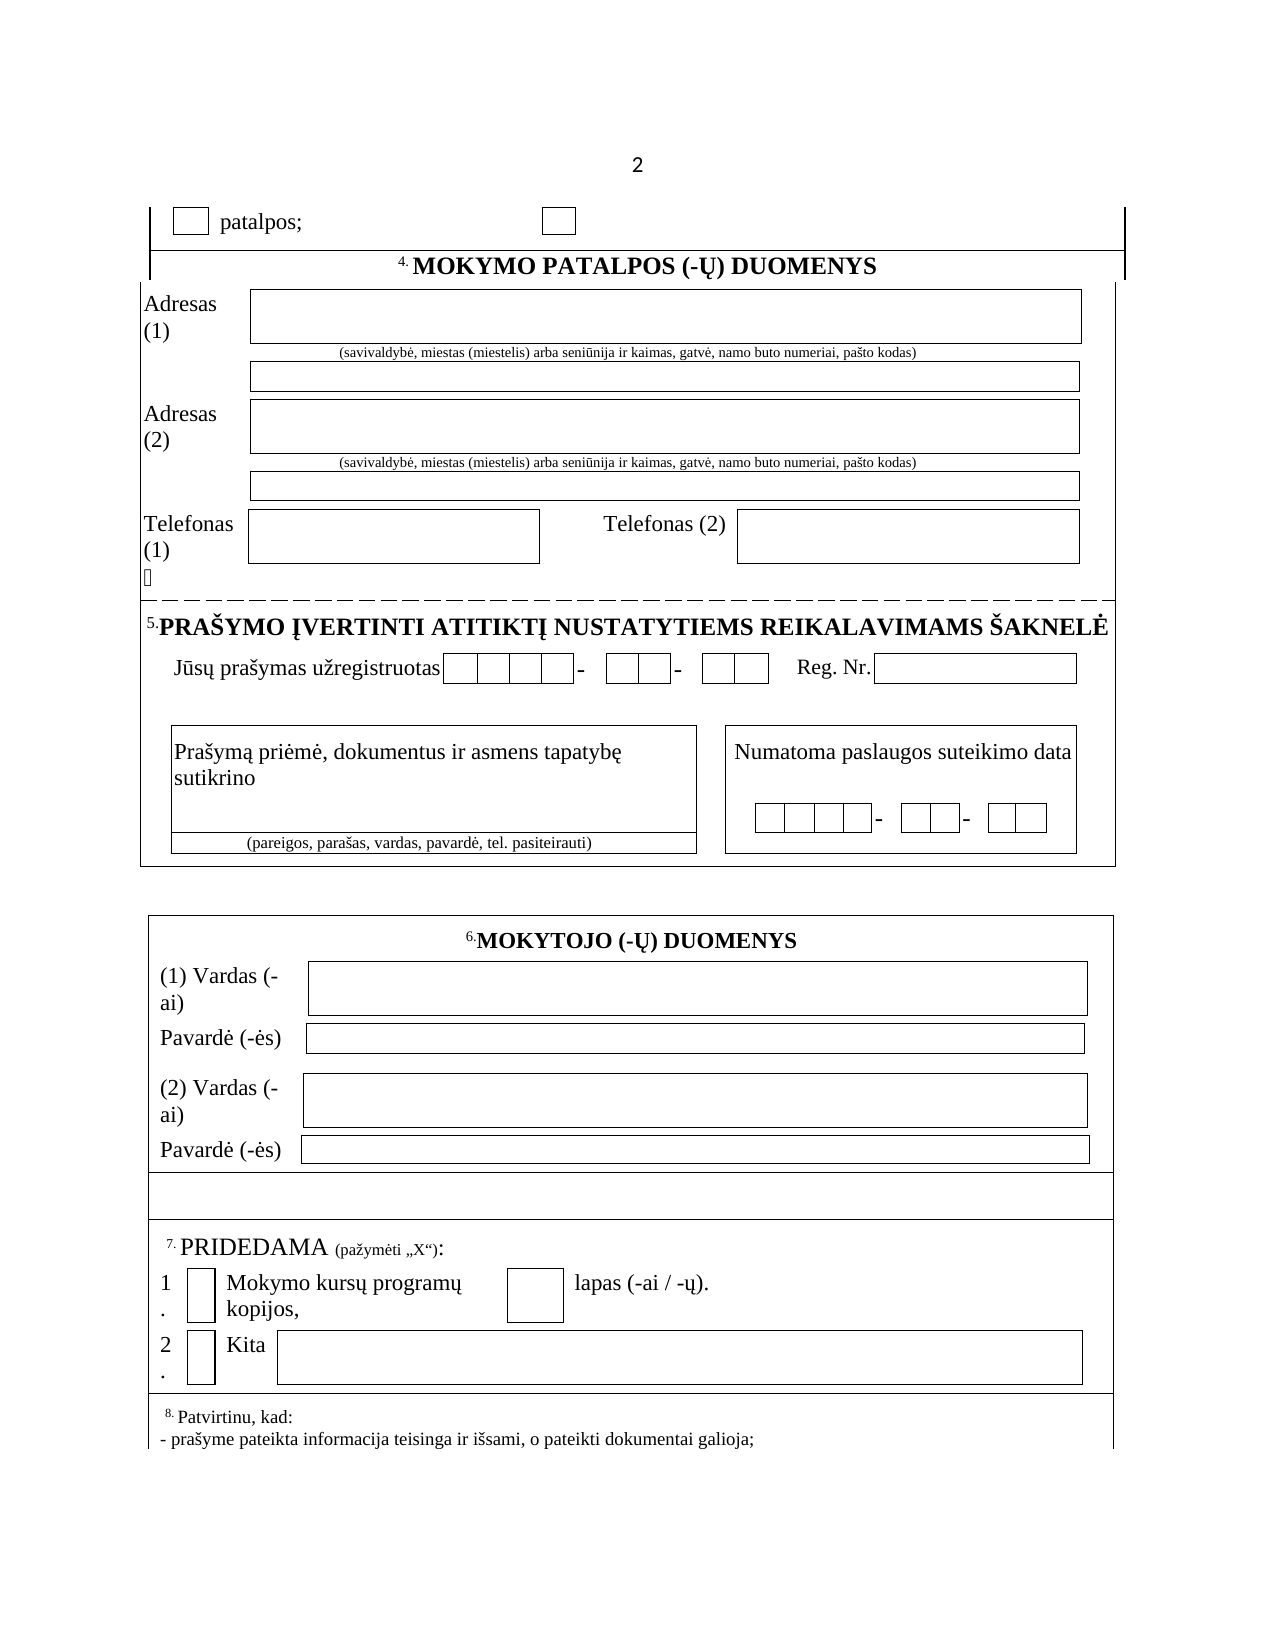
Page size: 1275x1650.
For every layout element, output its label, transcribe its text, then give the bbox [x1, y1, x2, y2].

table_cell [598, 854, 632, 866]
table_cell [425, 854, 460, 866]
table_cell [141, 832, 171, 852]
table_cell [726, 832, 755, 852]
table_cell [141, 853, 171, 866]
table_cell [697, 738, 725, 791]
table_cell [1088, 1073, 1113, 1127]
table_cell [735, 684, 768, 713]
table_cell [843, 833, 872, 852]
table_cell [815, 854, 843, 866]
table_cell [784, 713, 814, 725]
table_cell [1016, 804, 1046, 832]
table_cell [1077, 791, 1115, 802]
table_cell [510, 684, 541, 713]
table_cell [815, 804, 843, 832]
table_cell [141, 600, 1115, 612]
table_cell [784, 833, 814, 852]
table_cell [875, 654, 1076, 683]
table_cell [510, 654, 541, 683]
table_cell [141, 361, 250, 391]
table_cell [726, 726, 1076, 738]
table_cell [576, 207, 1124, 234]
table_cell [726, 791, 755, 802]
table_cell Jūsų prašymas užregistruotas [141, 653, 443, 683]
table_cell [304, 1074, 1087, 1127]
table_cell [1076, 713, 1115, 725]
table_cell [697, 725, 725, 738]
table_cell [755, 713, 784, 725]
table_cell [141, 641, 1115, 653]
table_cell [815, 713, 843, 725]
table_cell [959, 832, 989, 852]
table_cell [302, 1136, 1089, 1163]
table_cell Pavardė (-ės) [149, 1023, 306, 1053]
table_cell [249, 510, 539, 562]
table_cell [149, 1190, 1113, 1207]
table_cell [1080, 361, 1115, 391]
table_cell - [872, 803, 901, 832]
table_cell [1077, 738, 1115, 791]
table_cell [174, 208, 208, 234]
table_cell [141, 803, 171, 832]
table_cell [151, 207, 173, 234]
table_cell 7. PRIDEDAMA (pažymėti „X“): [149, 1232, 1113, 1261]
table_cell [872, 713, 1076, 725]
table_cell [815, 833, 843, 852]
table_cell [357, 854, 393, 866]
table_cell [444, 684, 477, 713]
table_cell [725, 854, 755, 866]
table_cell (savivaldybė, miestas (miestelis) arba seniūnija ir kaimas, gatvė, namo buto numeriai, pašto kodas) [141, 453, 1115, 471]
table_cell [543, 208, 575, 234]
table_cell [703, 654, 734, 683]
table_cell [768, 683, 874, 713]
table_cell [529, 854, 563, 866]
table_cell [278, 1331, 1082, 1384]
table_cell [843, 854, 872, 866]
table_cell [902, 833, 930, 852]
table_cell [251, 290, 1081, 343]
table_cell [1077, 653, 1115, 683]
table_cell [989, 804, 1015, 832]
table_cell [1046, 854, 1076, 866]
table_cell [251, 400, 1079, 453]
table_cell [478, 684, 510, 713]
table_cell [607, 654, 638, 683]
table_cell [444, 654, 477, 683]
table_cell [141, 738, 171, 791]
table_cell [1047, 803, 1076, 832]
table_cell [149, 1173, 1113, 1190]
table_cell [725, 713, 755, 725]
table_cell (savivaldybė, miestas (miestelis) arba seniūnija ir kaimas, gatvė, namo buto numeriai, pašto kodas) [141, 343, 1115, 361]
table_cell [149, 1053, 1113, 1073]
table_cell [141, 683, 444, 713]
table_cell [902, 854, 930, 866]
table_cell [874, 684, 1076, 713]
table_cell [218, 854, 254, 866]
table_cell [930, 833, 959, 852]
table_cell [785, 804, 814, 832]
table_cell [755, 833, 784, 852]
table_cell [668, 854, 696, 866]
table_cell [172, 791, 696, 802]
table_cell [843, 791, 872, 802]
table_cell [508, 1269, 563, 1322]
table_cell Mokymo kursų programų kopijos, [216, 1268, 507, 1322]
table_cell [171, 713, 696, 725]
table_cell [309, 962, 1087, 1015]
table_cell [1082, 289, 1115, 343]
table_cell [1077, 832, 1115, 852]
table_cell [563, 854, 598, 866]
table_cell [1080, 471, 1115, 500]
table_cell Adresas (2) [141, 399, 250, 453]
table_cell [735, 654, 768, 683]
table_cell [141, 791, 171, 802]
table_cell [930, 854, 959, 866]
table_cell [172, 803, 696, 832]
table_cell [639, 654, 670, 683]
table_cell [872, 791, 902, 802]
table_cell Reg. Nr. [769, 653, 874, 683]
table_cell [1080, 399, 1115, 453]
table_cell [141, 500, 1115, 509]
table_cell [738, 510, 1079, 562]
table_cell [755, 854, 784, 866]
table_cell [930, 791, 959, 802]
table_cell [989, 854, 1046, 866]
table_cell - [574, 653, 606, 683]
table_cell [541, 684, 574, 713]
table_cell (2) Vardas (-ai) [149, 1073, 303, 1127]
table_cell [251, 472, 1079, 500]
table_cell [149, 1384, 1113, 1393]
table_cell 4. MOKYMO PATALPOS (-Ų) DUOMENYS [151, 251, 1124, 279]
table_cell (kirpti) [141, 563, 1115, 599]
table_cell [141, 713, 171, 725]
table_cell [460, 854, 494, 866]
table_cell [149, 1322, 1113, 1330]
table_cell [756, 804, 784, 832]
table_cell [696, 853, 725, 866]
table_cell [703, 684, 735, 713]
table_cell [171, 854, 218, 866]
table_cell [697, 791, 725, 802]
table_cell [478, 654, 509, 683]
table_cell [844, 804, 871, 832]
table_cell [1016, 833, 1046, 852]
table_cell [1085, 1023, 1113, 1053]
table_cell [322, 854, 357, 866]
table_cell 1. [149, 1268, 187, 1322]
table_cell [1080, 509, 1115, 562]
table_cell [288, 854, 322, 866]
table_cell [902, 804, 930, 832]
table_cell [1090, 1135, 1113, 1163]
table_cell patalpos; [209, 207, 542, 234]
table_cell [1077, 725, 1115, 738]
table_cell [633, 854, 668, 866]
table_cell [697, 832, 725, 852]
table_cell [254, 854, 288, 866]
table_cell (pareigos, parašas, vardas, pavardė, tel. pasiteirauti) [172, 833, 668, 852]
table_cell [494, 854, 529, 866]
table_cell Pavardė (-ės) [149, 1135, 301, 1163]
table_cell [574, 683, 606, 713]
table_cell [959, 854, 989, 866]
table_cell [307, 1024, 1084, 1053]
table_cell [726, 803, 755, 832]
table_cell [141, 725, 171, 738]
table_cell [151, 234, 1124, 242]
table_cell [959, 791, 989, 802]
table_cell [668, 833, 696, 852]
table_cell [989, 833, 1016, 852]
table_cell [671, 683, 702, 713]
table_cell [606, 684, 638, 713]
table_cell [1077, 803, 1115, 832]
table_cell [1046, 791, 1076, 802]
table_cell [872, 854, 902, 866]
table_cell [1076, 683, 1115, 713]
table_header [141, 282, 1115, 289]
table_header [149, 916, 1113, 927]
table_cell [696, 713, 725, 725]
table_cell - [671, 653, 702, 683]
table_cell 2. [149, 1330, 187, 1384]
table_cell [843, 713, 872, 725]
table_cell - [960, 803, 988, 832]
table_cell [188, 1331, 214, 1384]
table_cell [149, 1261, 1113, 1268]
table_cell [815, 791, 843, 802]
table_cell Kita [216, 1330, 277, 1384]
table_cell [149, 1394, 1113, 1406]
table_cell [149, 1207, 1113, 1219]
table_cell [394, 854, 425, 866]
table_cell [149, 1127, 1113, 1135]
table_cell [872, 832, 902, 852]
table_cell [151, 243, 1124, 250]
table_cell [755, 791, 784, 802]
table_cell [1046, 832, 1076, 852]
table_cell [542, 654, 573, 683]
table_cell [141, 391, 1115, 399]
table_cell 8. Patvirtinu, kad: - prašyme pateikta informacija teisinga ir išsami, o pateikti dokumentai galioja; [149, 1406, 1113, 1449]
table_cell [141, 471, 250, 500]
table_cell [149, 1220, 1113, 1232]
table_cell [149, 954, 1113, 961]
table_cell Telefonas (1) [141, 509, 248, 562]
table_cell Adresas (1) [141, 289, 250, 343]
table_cell [188, 1269, 214, 1322]
table_cell [639, 684, 671, 713]
table_cell lapas (-ai / -ų). [564, 1268, 1113, 1322]
table_cell [1076, 853, 1115, 866]
table_cell [989, 791, 1046, 802]
table_cell [784, 791, 814, 802]
table_cell [902, 791, 930, 802]
table_cell [931, 804, 959, 832]
table_cell 6.MOKYTOJO (-Ų) DUOMENYS [149, 928, 1113, 954]
table_cell [149, 1015, 1113, 1023]
table_cell [697, 803, 725, 832]
table_cell [1088, 961, 1113, 1015]
table_cell [172, 726, 696, 738]
table_cell Telefonas (2) [540, 509, 737, 562]
table_cell [784, 854, 814, 866]
table_cell 5.PRAŠYMO ĮVERTINTI ATITIKTĮ NUSTATYTIEMS REIKALAVIMAMS ŠAKNELĖ [141, 613, 1115, 641]
table_cell Prašymą priėmė, dokumentus ir asmens tapatybę sutikrino [172, 738, 696, 791]
table_cell (1) Vardas (-ai) [149, 961, 308, 1015]
table_cell [251, 362, 1079, 391]
table_cell Numatoma paslaugos suteikimo data [726, 738, 1076, 791]
table_cell [149, 1163, 1113, 1172]
table_cell [1083, 1330, 1113, 1384]
